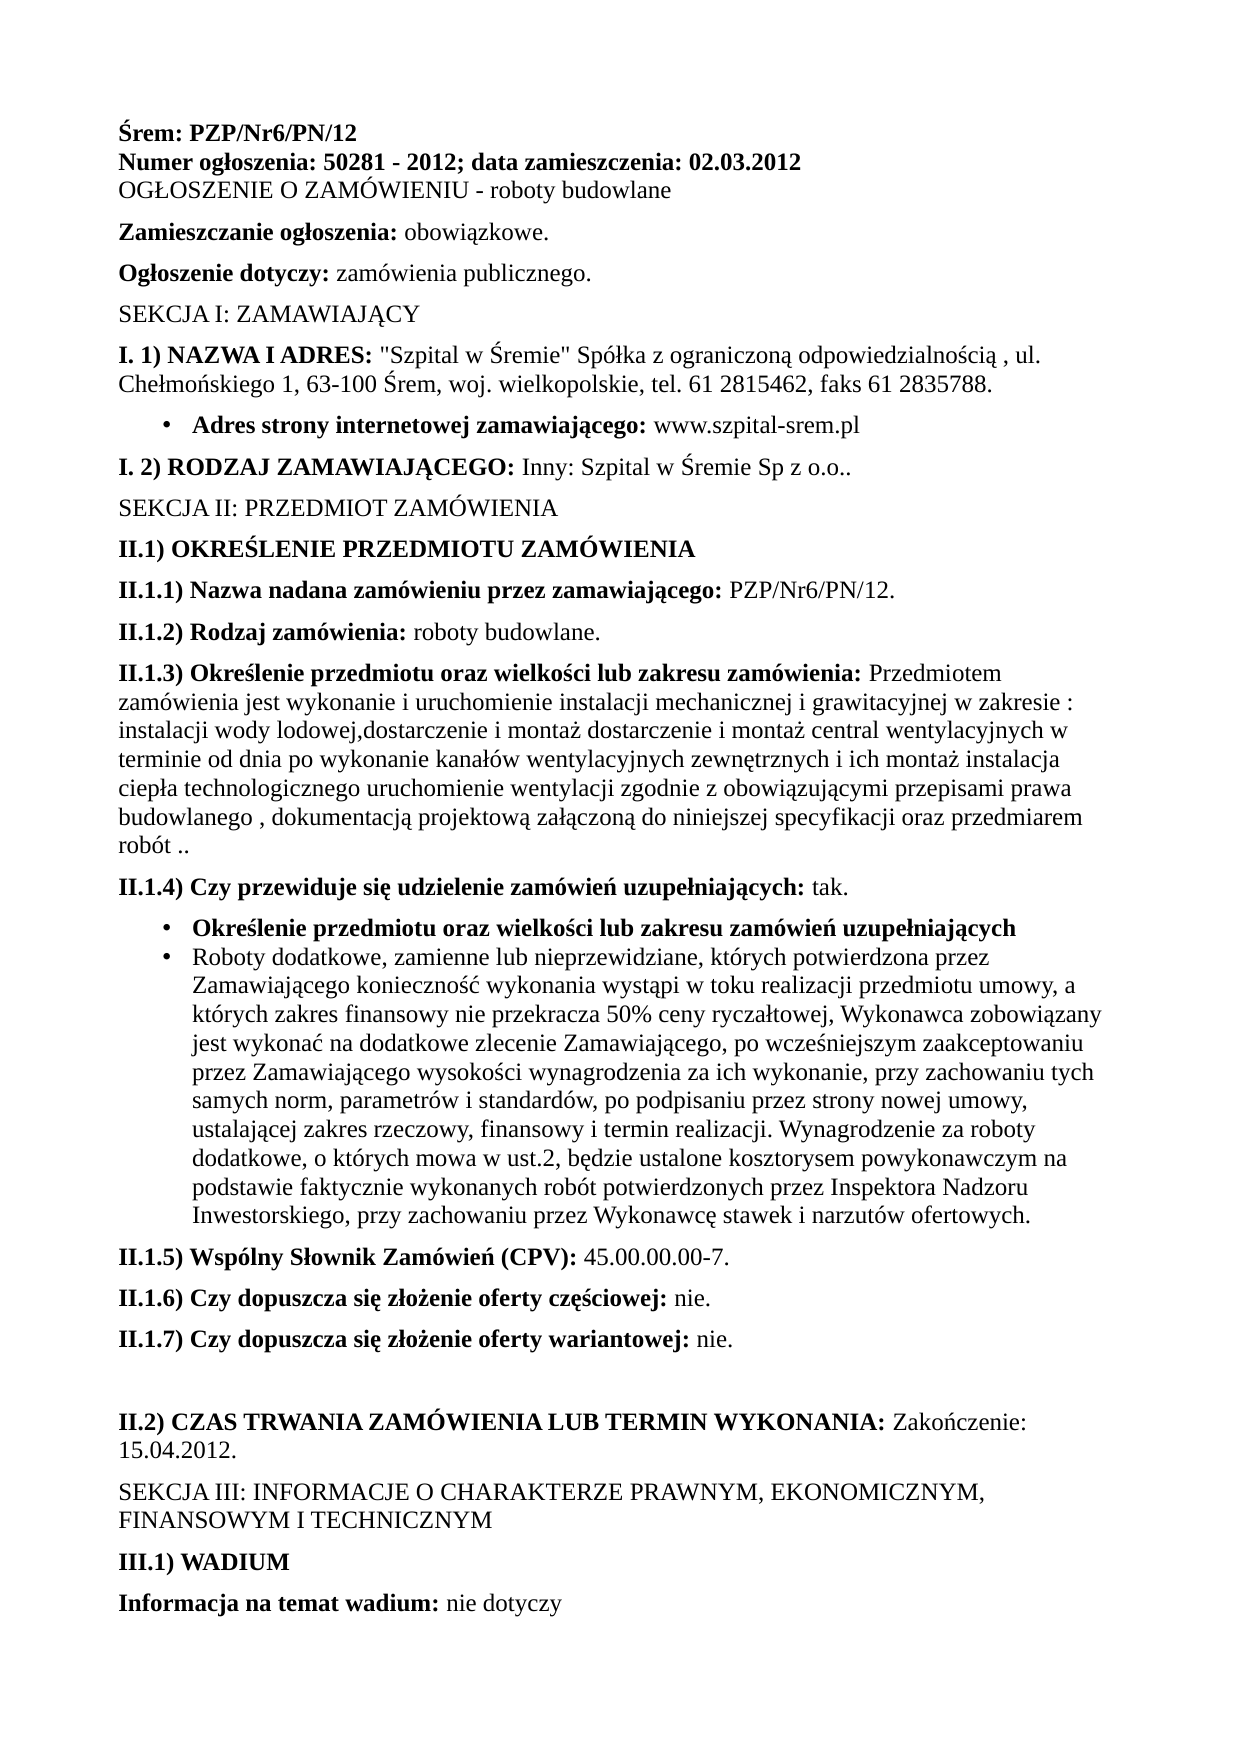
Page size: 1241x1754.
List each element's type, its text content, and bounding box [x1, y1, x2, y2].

text II.1.3) Określenie przedmiotu oraz wielkości lub zakresu zamówienia: Przedmiotem zamówienia jest wykonanie i uruchomienie instalacji mechanicznej i grawitacyjnej w zakresie : instalacji wody lodowej,dostarczenie i montaż dostarczenie i montaż central wentylacyjnych w terminie od dnia po wykonanie kanałów wentylacyjnych zewnętrznych i ich montaż instalacja ciepła technologicznego uruchomienie wentylacji zgodnie z obowiązującymi przepisami prawa budowlanego , dokumentacją projektową załączoną do niniejszej specyfikacji oraz przedmiarem robót .. [118, 658, 1122, 859]
list Roboty dodatkowe, zamienne lub nieprzewidziane, których potwierdzona przez Zamawiającego konieczność wykonania wystąpi w toku realizacji przedmiotu umowy, a których zakres finansowy nie przekracza 50% ceny ryczałtowej, Wykonawca zobowiązany jest wykonać na dodatkowe zlecenie Zamawiającego, po wcześniejszym zaakceptowaniu przez Zamawiającego wysokości wynagrodzenia za ich wykonanie, przy zachowaniu tych samych norm, parametrów i standardów, po podpisaniu przez strony nowej umowy, ustalającej zakres rzeczowy, finansowy i termin realizacji. Wynagrodzenie za roboty dodatkowe, o których mowa w ust.2, będzie ustalone kosztorysem powykonawczym na podstawie faktycznie wykonanych robót potwierdzonych przez Inspektora Nadzoru Inwestorskiego, przy zachowaniu przez Wykonawcę stawek i narzutów ofertowych. [162, 942, 1122, 1229]
text II.2) CZAS TRWANIA ZAMÓWIENIA LUB TERMIN WYKONANIA: Zakończenie: 15.04.2012. [118, 1407, 1122, 1464]
text SEKCJA II: PRZEDMIOT ZAMÓWIENIA [118, 493, 1122, 522]
text II.1) OKREŚLENIE PRZEDMIOTU ZAMÓWIENIA [118, 534, 1122, 563]
text SEKCJA III: INFORMACJE O CHARAKTERZE PRAWNYM, EKONOMICZNYM, FINANSOWYM I TECHNICZNYM [118, 1477, 1122, 1534]
text II.1.4) Czy przewiduje się udzielenie zamówień uzupełniających: tak. [118, 872, 1122, 901]
text Zamieszczanie ogłoszenia: obowiązkowe. [118, 217, 1122, 246]
list Określenie przedmiotu oraz wielkości lub zakresu zamówień uzupełniających [162, 913, 1122, 942]
text Ogłoszenie dotyczy: zamówienia publicznego. [118, 258, 1122, 287]
text SEKCJA I: ZAMAWIAJĄCY [118, 299, 1122, 328]
text III.1) WADIUM [118, 1547, 1122, 1576]
text II.1.2) Rodzaj zamówienia: roboty budowlane. [118, 617, 1122, 646]
text I. 1) NAZWA I ADRES: "Szpital w Śremie" Spółka z ograniczoną odpowiedzialnością , ul. Chełmońskiego 1, 63-100 Śrem, woj. wielkopolskie, tel. 61 2815462, faks 61 2835788. [118, 341, 1122, 398]
list Adres strony internetowej zamawiającego: www.szpital-srem.pl [162, 411, 1122, 439]
text II.1.1) Nazwa nadana zamówieniu przez zamawiającego: PZP/Nr6/PN/12. [118, 576, 1122, 604]
text II.1.7) Czy dopuszcza się złożenie oferty wariantowej: nie. [118, 1324, 1122, 1353]
text Śrem: PZP/Nr6/PN/12 Numer ogłoszenia: 50281 - 2012; data zamieszczenia: 02.03.2012 OGŁOSZENIE O ZAMÓWIENIU - roboty budowlane [118, 118, 1122, 204]
text Informacja na temat wadium: nie dotyczy [118, 1588, 1122, 1617]
text I. 2) RODZAJ ZAMAWIAJĄCEGO: Inny: Szpital w Śremie Sp z o.o.. [118, 452, 1122, 481]
text II.1.5) Wspólny Słownik Zamówień (CPV): 45.00.00.00-7. [118, 1242, 1122, 1271]
text II.1.6) Czy dopuszcza się złożenie oferty częściowej: nie. [118, 1283, 1122, 1312]
